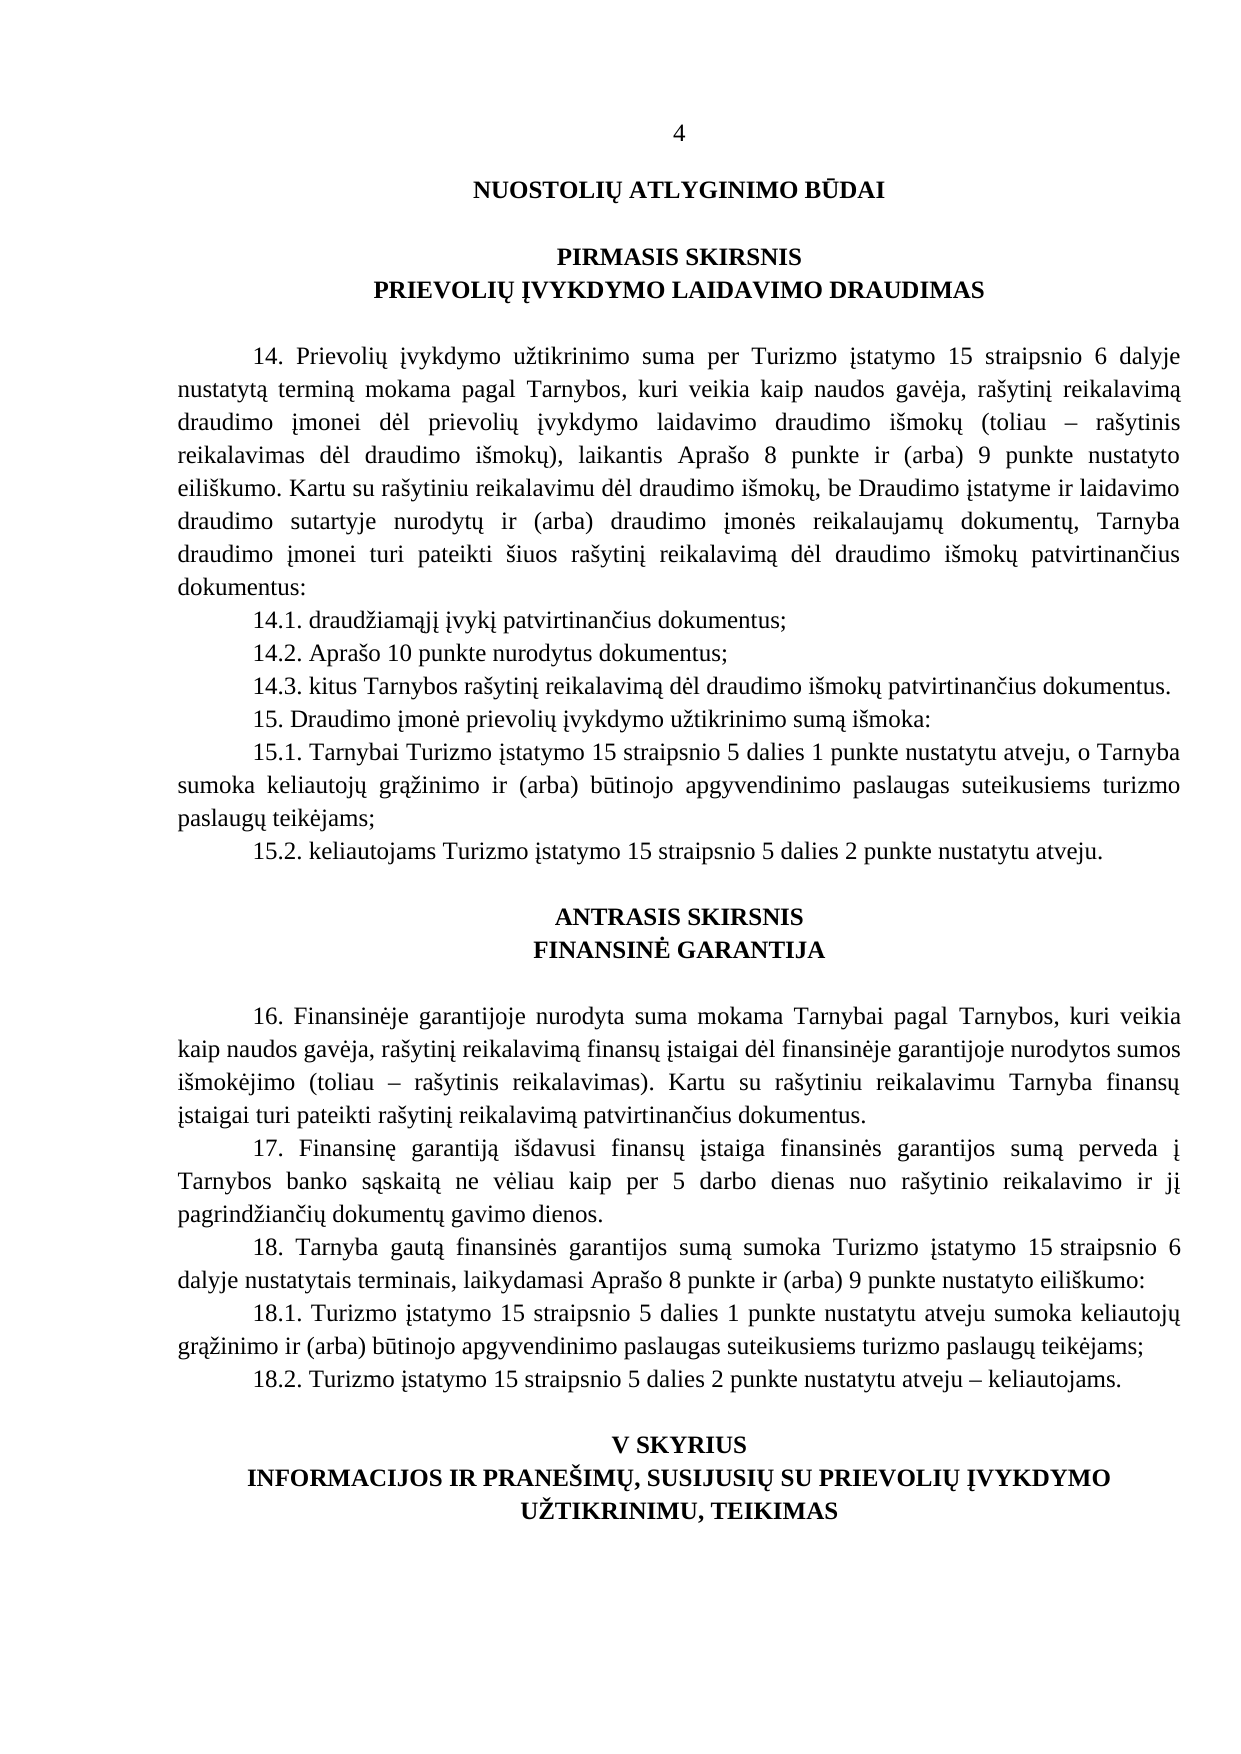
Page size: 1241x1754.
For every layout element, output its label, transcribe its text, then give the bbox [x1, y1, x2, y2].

text 14.3. kitus Tarnybos rašytinį reikalavimą dėl draudimo išmokų patvirtinančius dokumentus. [177, 671, 1181, 700]
text FINANSINĖ GARANTIJA [177, 935, 1181, 964]
text 14.1. draudžiamąjį įvykį patvirtinančius dokumentus; [177, 605, 1181, 634]
text 15. Draudimo įmonė prievolių įvykdymo užtikrinimo sumą išmoka: [177, 704, 1181, 733]
text 16. Finansinėje garantijoje nurodyta suma mokama Tarnybai pagal Tarnybos, kuri veikia kaip naudos gavėja, rašytinį reikalavimą finansų įstaigai dėl finansinėje garantijoje nurodytos sumos išmokėjimo (toliau – rašytinis reikalavimas). Kartu su rašytiniu reikalavimu Tarnyba finansų įstaigai turi pateikti rašytinį reikalavimą patvirtinančius dokumentus. [177, 1001, 1181, 1129]
text ANTRASIS SKIRSNIS [177, 902, 1181, 931]
text 14.2. Aprašo 10 punkte nurodytus dokumentus; [177, 638, 1181, 667]
text V SKYRIUS [177, 1430, 1181, 1459]
text 17. Finansinę garantiją išdavusi finansų įstaiga finansinės garantijos sumą perveda į Tarnybos banko sąskaitą ne vėliau kaip per 5 darbo dienas nuo rašytinio reikalavimo ir jį pagrindžiančių dokumentų gavimo dienos. [177, 1133, 1181, 1228]
text PIRMASIS SKIRSNIS [177, 242, 1181, 270]
text 14. Prievolių įvykdymo užtikrinimo suma per Turizmo įstatymo 15 straipsnio 6 dalyje nustatytą terminą mokama pagal Tarnybos, kuri veikia kaip naudos gavėja, rašytinį reikalavimą draudimo įmonei dėl prievolių įvykdymo laidavimo draudimo išmokų (toliau – rašytinis reikalavimas dėl draudimo išmokų), laikantis Aprašo 8 punkte ir (arba) 9 punkte nustatyto eiliškumo. Kartu su rašytiniu reikalavimu dėl draudimo išmokų, be Draudimo įstatyme ir laidavimo draudimo sutartyje nurodytų ir (arba) draudimo įmonės reikalaujamų dokumentų, Tarnyba draudimo įmonei turi pateikti šiuos rašytinį reikalavimą dėl draudimo išmokų patvirtinančius dokumentus: [177, 341, 1181, 601]
text 18.1. Turizmo įstatymo 15 straipsnio 5 dalies 1 punkte nustatytu atveju sumoka keliautojų grąžinimo ir (arba) būtinojo apgyvendinimo paslaugas suteikusiems turizmo paslaugų teikėjams; [177, 1298, 1181, 1360]
text NUOSTOLIŲ ATLYGINIMO BŪDAI [177, 176, 1181, 204]
text 18. Tarnyba gautą finansinės garantijos sumą sumoka Turizmo įstatymo 15 straipsnio 6 dalyje nustatytais terminais, laikydamasi Aprašo 8 punkte ir (arba) 9 punkte nustatyto eiliškumo: [177, 1232, 1181, 1294]
text INFORMACIJOS IR PRANEŠIMŲ, SUSIJUSIŲ SU PRIEVOLIŲ ĮVYKDYMO UŽTIKRINIMU, TEIKIMAS [177, 1463, 1181, 1525]
text 15.2. keliautojams Turizmo įstatymo 15 straipsnio 5 dalies 2 punkte nustatytu atveju. [177, 836, 1181, 865]
text 18.2. Turizmo įstatymo 15 straipsnio 5 dalies 2 punkte nustatytu atveju – keliautojams. [177, 1364, 1181, 1393]
text 15.1. Tarnybai Turizmo įstatymo 15 straipsnio 5 dalies 1 punkte nustatytu atveju, o Tarnyba sumoka keliautojų grąžinimo ir (arba) būtinojo apgyvendinimo paslaugas suteikusiems turizmo paslaugų teikėjams; [177, 737, 1181, 832]
text PRIEVOLIŲ ĮVYKDYMO LAIDAVIMO DRAUDIMAS [177, 275, 1181, 303]
